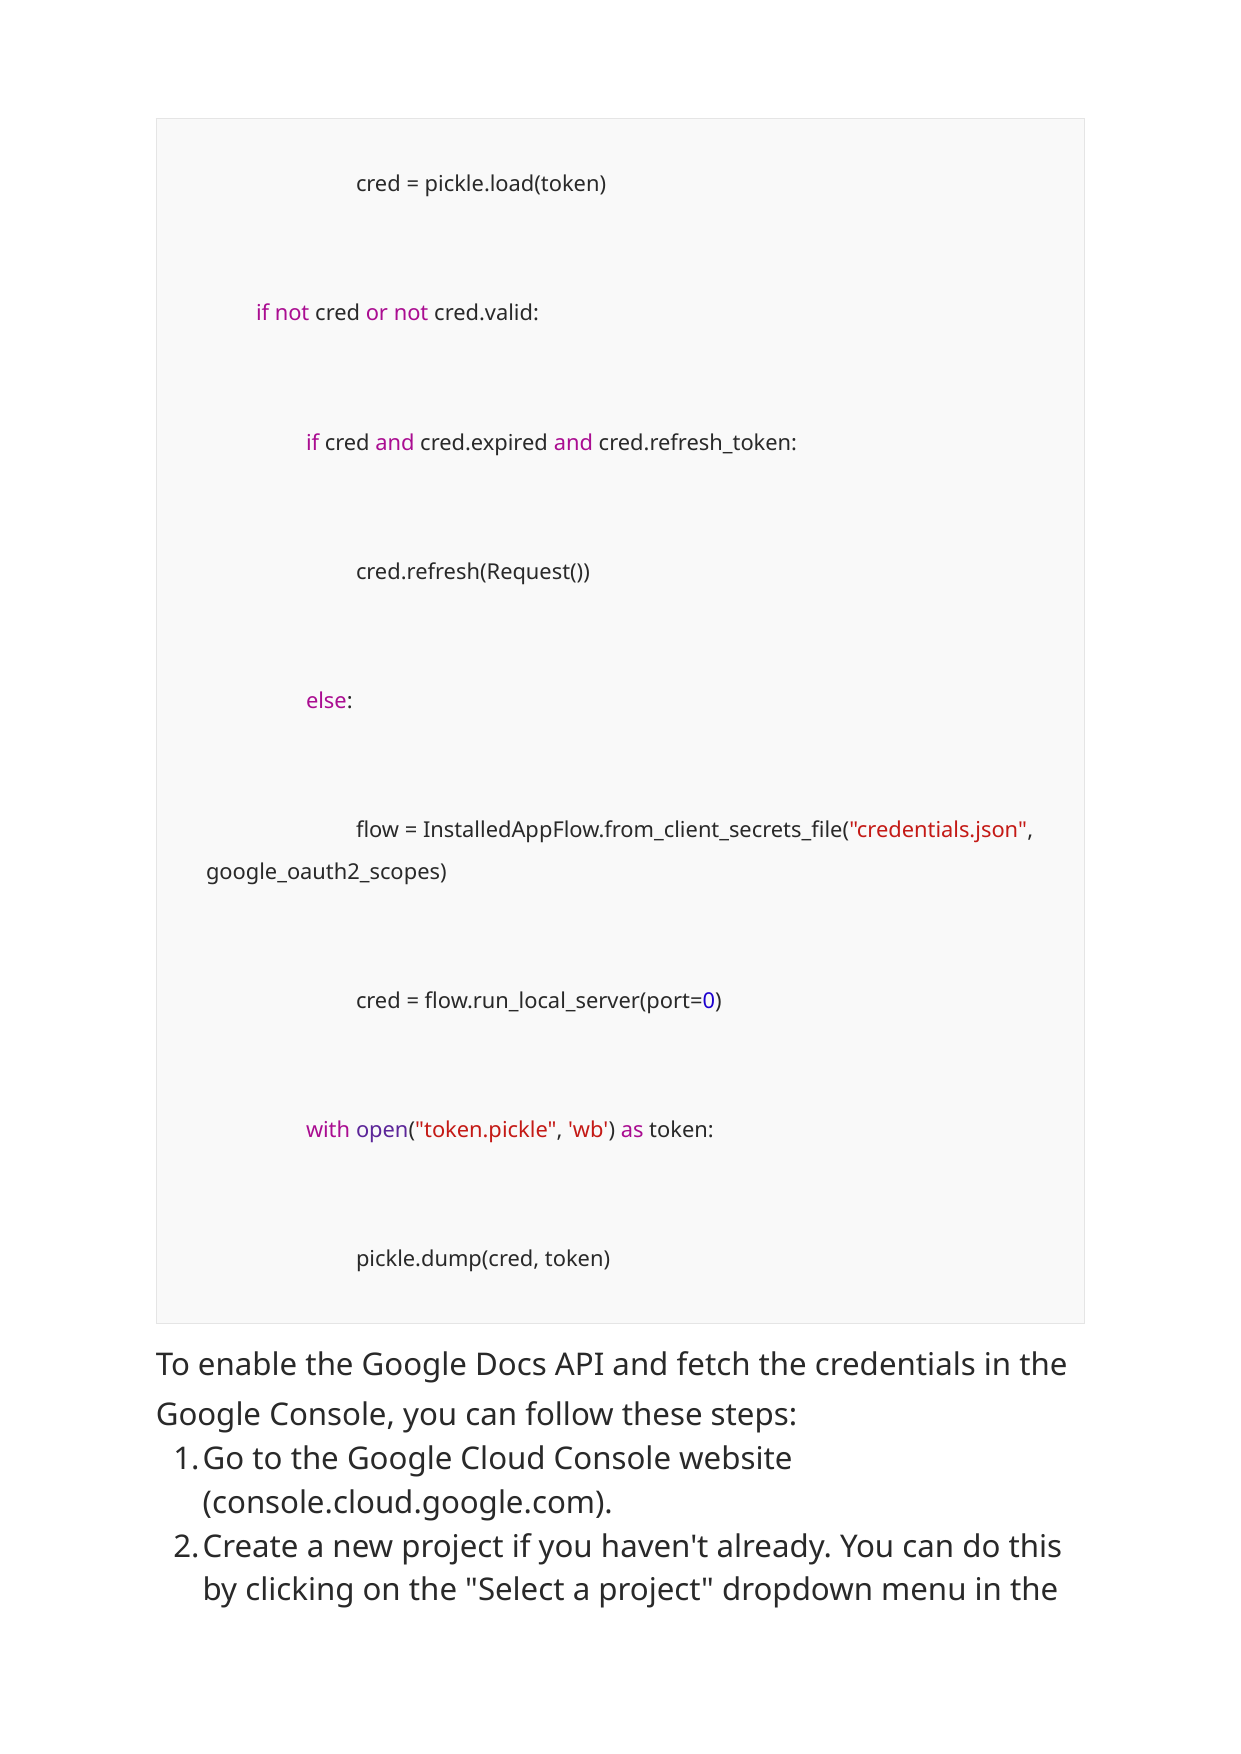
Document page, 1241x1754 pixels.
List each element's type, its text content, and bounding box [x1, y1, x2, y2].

text flow = InstalledAppFlow.from_client_secrets_file("credentials.json", google_oauth2_scopes) [157, 764, 1084, 886]
text with open("token.pickle", 'wb') as token: [157, 1064, 1084, 1144]
text if not cred or not cred.valid: [157, 247, 1084, 327]
text else: [157, 635, 1084, 715]
list Go to the Google Cloud Console website (console.cloud.google.com). [202, 1435, 1084, 1522]
text cred = flow.run_local_server(port=0) [157, 935, 1084, 1015]
text if cred and cred.expired and cred.refresh_token: [157, 376, 1084, 456]
text cred = pickle.load(token) [157, 119, 1084, 198]
text pickle.dump(cred, token) [157, 1193, 1084, 1323]
text cred.refresh(Request()) [157, 506, 1084, 586]
list Create a new project if you haven't already. You can do this by clicking on the "Select a project" dropdown menu in the top navigation bar and selecting "New Project." Follow the prompts to give your project a name and select the organization you want to associate it with. [202, 1522, 1084, 1610]
text To enable the Google Docs API and fetch the credentials in the Google Console, you can follow these steps: [156, 1335, 1084, 1435]
